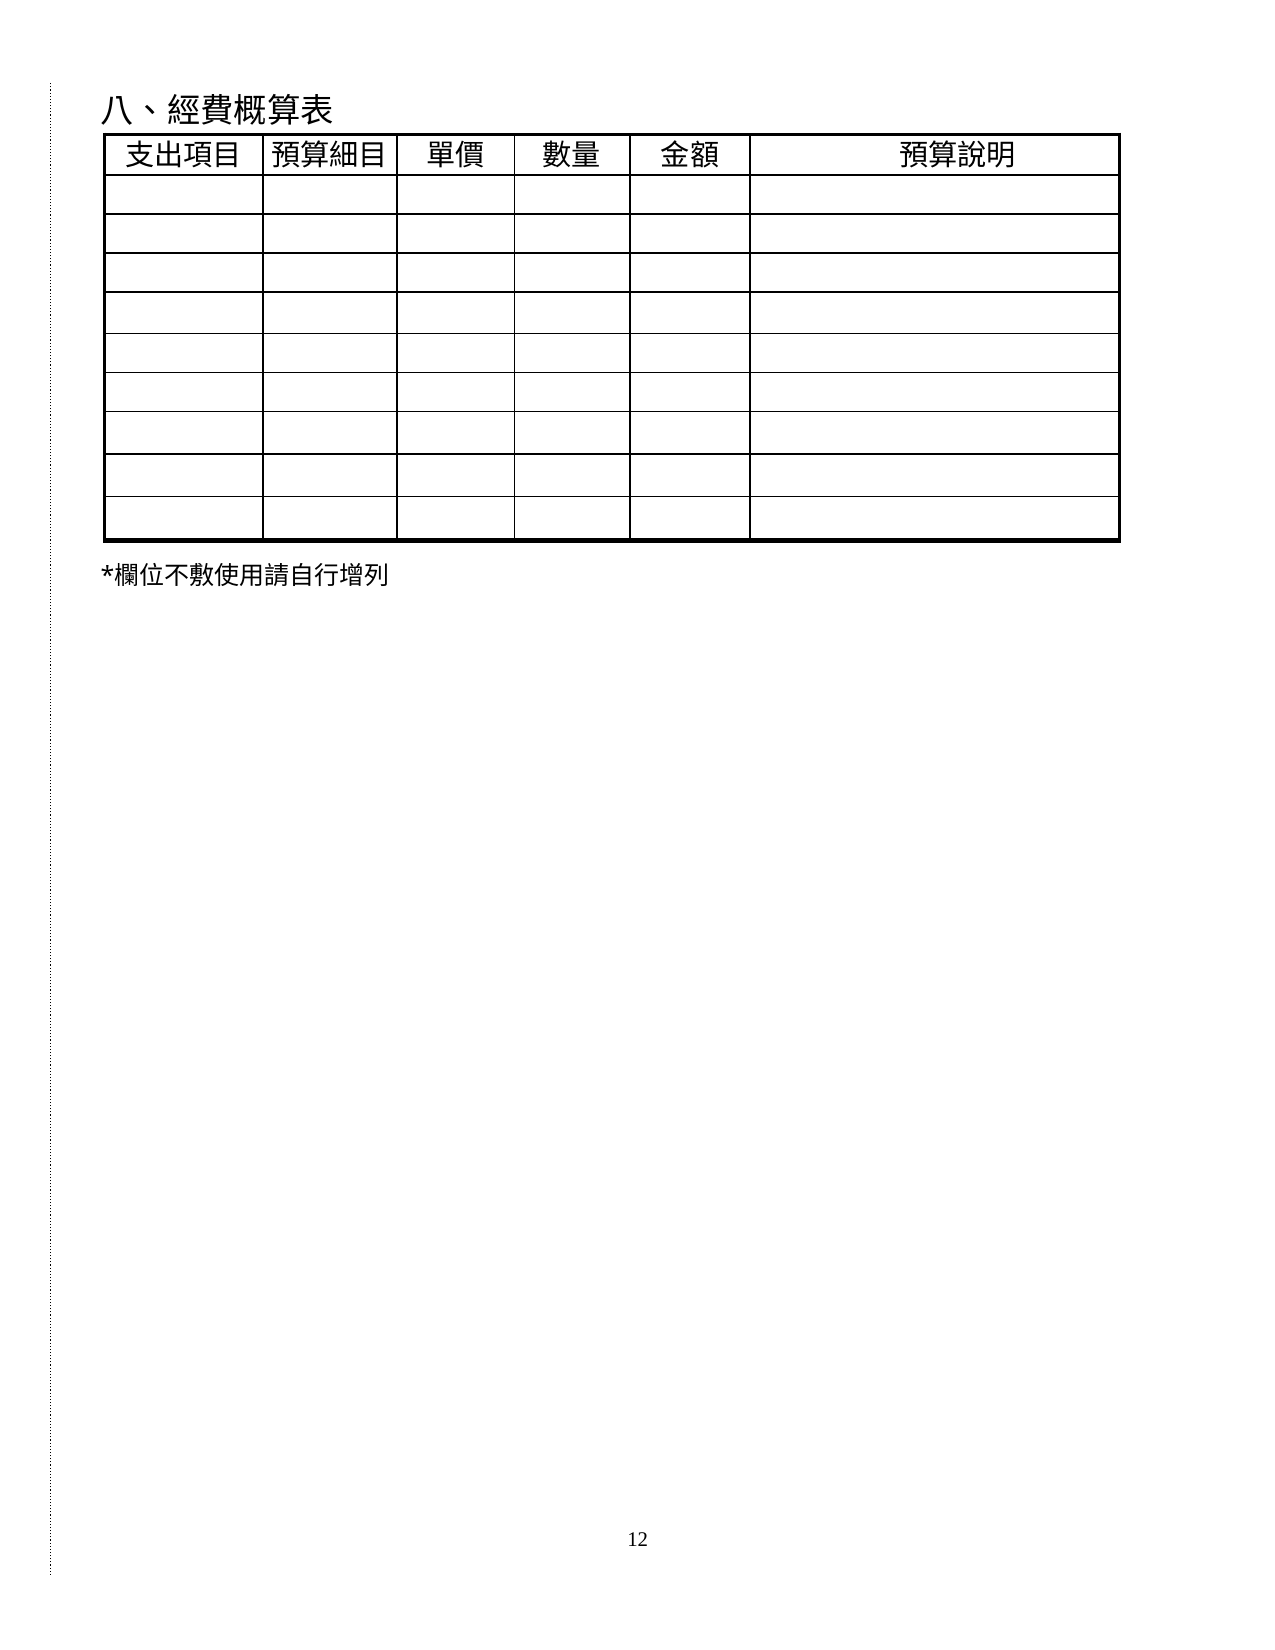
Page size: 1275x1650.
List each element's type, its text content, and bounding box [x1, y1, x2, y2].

table_cell [515, 373, 629, 411]
table_cell [264, 254, 396, 291]
table_cell [631, 334, 749, 372]
table_cell [106, 373, 262, 411]
table_cell [515, 497, 629, 538]
table_cell [631, 293, 749, 333]
table_cell [106, 254, 262, 291]
table_cell [751, 497, 1118, 538]
table_cell [264, 373, 396, 411]
table_cell [751, 215, 1118, 252]
table_cell [751, 334, 1118, 372]
table_header 單價 [398, 136, 514, 174]
table_cell [751, 254, 1118, 291]
table_header 預算說明 [751, 136, 1118, 174]
table_cell [515, 412, 629, 453]
table_cell [264, 412, 396, 453]
table_cell [398, 412, 514, 453]
table_cell [398, 334, 514, 372]
table_cell [264, 497, 396, 538]
table_cell [751, 412, 1118, 453]
table_cell [631, 455, 749, 496]
table_cell [631, 176, 749, 213]
table_cell [751, 293, 1118, 333]
table_cell [264, 293, 396, 333]
table_cell [751, 455, 1118, 496]
table_cell [631, 215, 749, 252]
table_cell [398, 497, 514, 538]
table_cell [264, 176, 396, 213]
table_cell [398, 293, 514, 333]
table_cell [264, 334, 396, 372]
table_cell [398, 373, 514, 411]
table_cell [106, 455, 262, 496]
table_cell [106, 334, 262, 372]
table_cell [751, 373, 1118, 411]
table_cell [631, 373, 749, 411]
table_cell [106, 215, 262, 252]
table_cell [106, 497, 262, 538]
table_cell [106, 293, 262, 333]
table_cell [264, 455, 396, 496]
text 八、經費概算表 [100, 83, 1174, 133]
table_cell [515, 176, 629, 213]
table_cell [515, 293, 629, 333]
table_cell [515, 215, 629, 252]
table_cell [106, 176, 262, 213]
text *欄位不敷使用請自行增列 [100, 555, 1174, 591]
table_cell [106, 412, 262, 453]
table_header 數量 [515, 136, 629, 174]
table_cell [398, 215, 514, 252]
table_cell [398, 455, 514, 496]
table_cell [398, 254, 514, 291]
table_cell [264, 215, 396, 252]
table_cell [515, 254, 629, 291]
table_cell [515, 334, 629, 372]
table_header 金額 [631, 136, 749, 174]
table_cell [631, 497, 749, 538]
table_cell [398, 176, 514, 213]
table_cell [751, 176, 1118, 213]
table_header 支出項目 [106, 136, 262, 174]
table_cell [515, 455, 629, 496]
table_header 預算細目 [264, 136, 396, 174]
table_cell [631, 254, 749, 291]
table_cell [631, 412, 749, 453]
